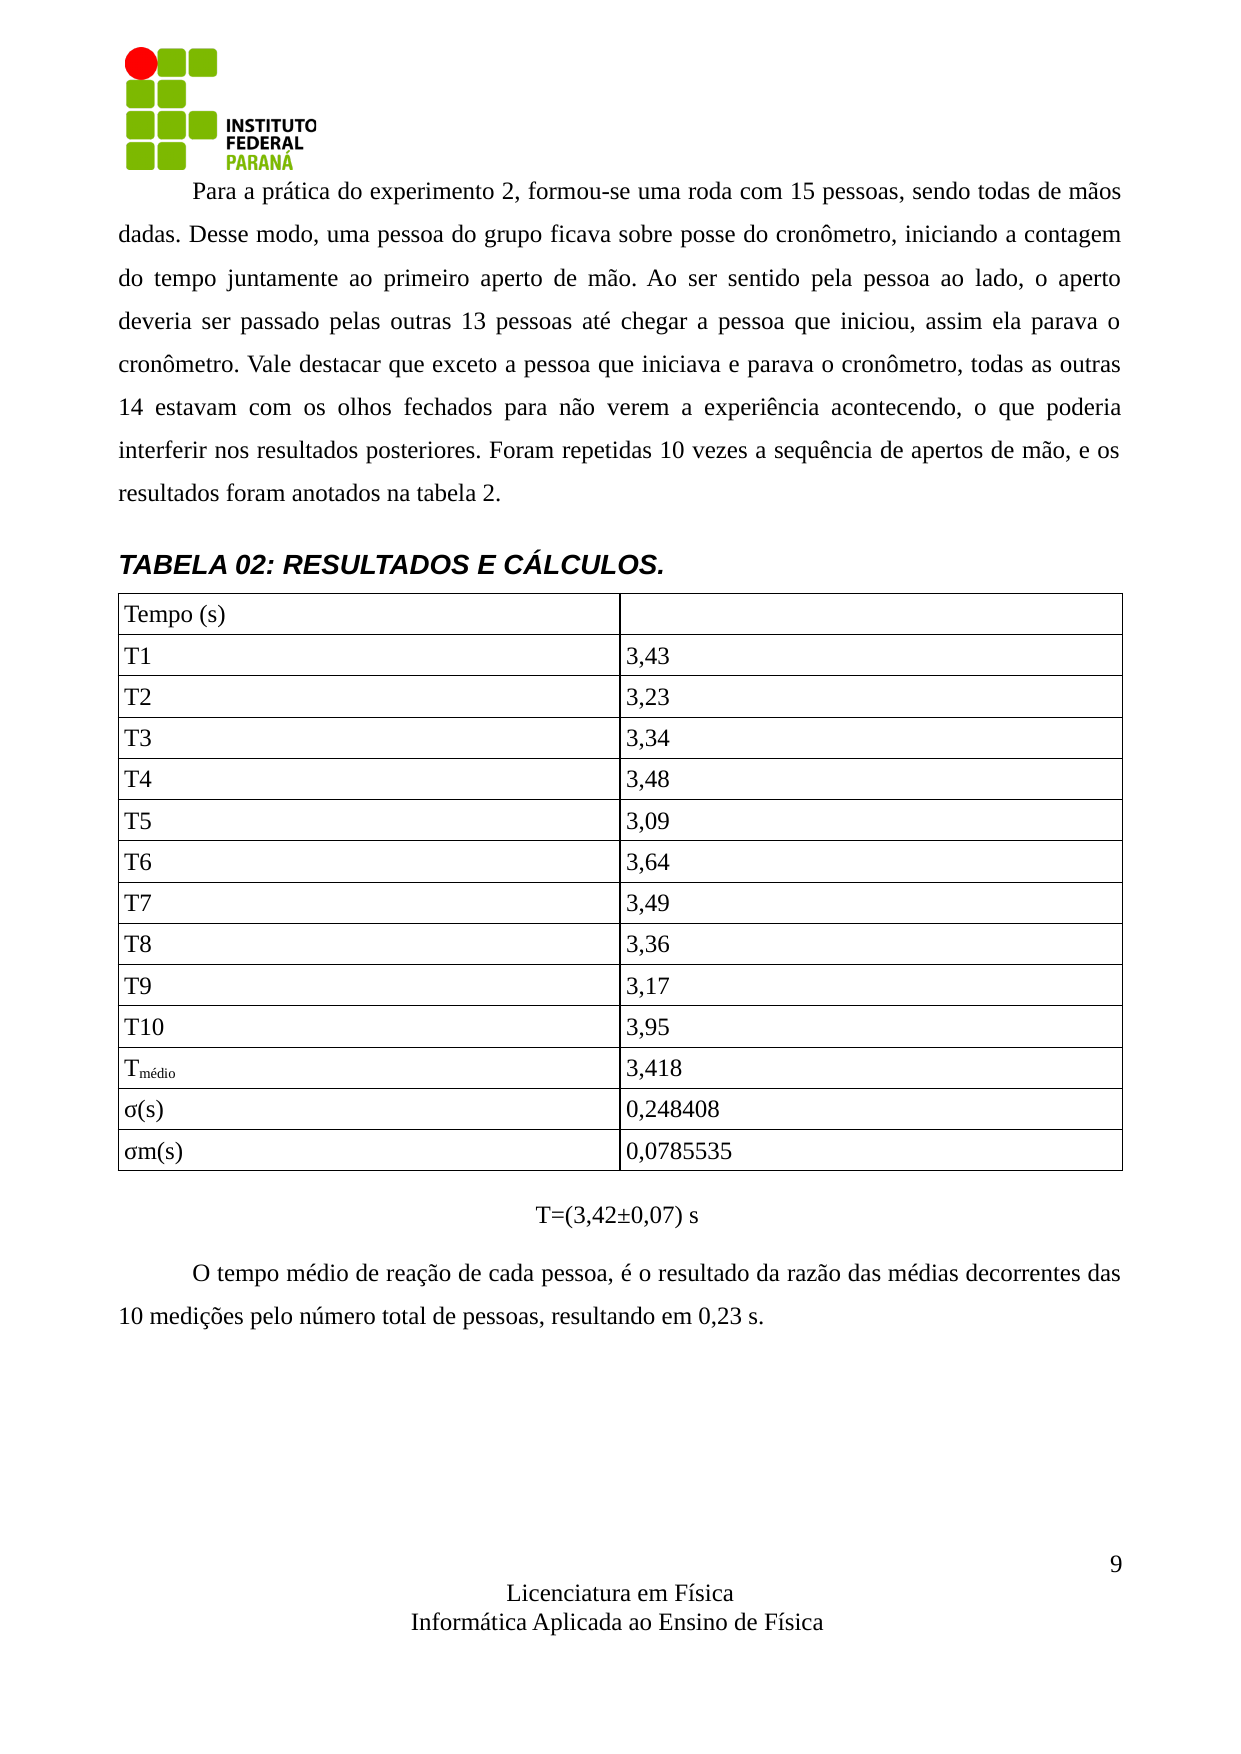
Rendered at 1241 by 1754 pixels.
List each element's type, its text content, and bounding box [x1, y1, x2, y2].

table_cell T2 [119, 676, 619, 717]
table_cell Tmédio [119, 1048, 619, 1088]
table_cell 3,36 [621, 924, 1122, 964]
table_cell T9 [119, 965, 619, 1005]
table_cell 3,34 [621, 718, 1122, 758]
table_cell T1 [119, 635, 619, 675]
table_cell T5 [119, 800, 619, 840]
table_cell T8 [119, 924, 619, 964]
table_cell 3,43 [621, 635, 1122, 675]
table_cell σ(s) [119, 1089, 619, 1129]
table_cell T6 [119, 841, 619, 882]
table_cell σm(s) [119, 1130, 619, 1170]
table_cell 3,09 [621, 800, 1122, 840]
text Para a prática do experimento 2, formou-se uma roda com 15 pessoas, sendo todas de mãos dadas. Desse modo, uma pessoa do grupo ficava sobre posse do cronômetro, iniciando a contagem do tempo juntamente ao primeiro aperto de mão. Ao ser sentido pela pessoa ao lado, o aperto deveria ser passado pelas outras 13 pessoas até chegar a pessoa que iniciou, assim ela parava o cronômetro. Vale destacar que exceto a pessoa que iniciava e parava o cronômetro, todas as outras 14 estavam com os olhos fechados para não verem a experiência acontecendo, o que poderia interferir nos resultados posteriores. Foram repetidas 10 vezes a sequência de apertos de mão, e os resultados foram anotados na tabela 2. [118, 176, 1122, 507]
table_cell T10 [119, 1006, 619, 1047]
table_header [621, 594, 1122, 634]
table_cell 3,17 [621, 965, 1122, 1005]
table_cell 3,95 [621, 1006, 1122, 1047]
text O tempo médio de reação de cada pessoa, é o resultado da razão das médias decorrentes das 10 medições pelo número total de pessoas, resultando em 0,23 s. [118, 1258, 1122, 1329]
text T=(3,42±0,07) s [118, 1200, 1122, 1229]
table_cell T4 [119, 759, 619, 799]
table_cell 3,49 [621, 883, 1122, 923]
table_header Tempo (s) [119, 594, 619, 634]
table_cell T7 [119, 883, 619, 923]
table_cell T3 [119, 718, 619, 758]
table_cell 3,418 [621, 1048, 1122, 1088]
table_cell 0,248408 [621, 1089, 1122, 1129]
table_cell 0,0785535 [621, 1130, 1122, 1170]
subtitle TABELA 02: RESULTADOS E CÁLCULOS. [118, 548, 1122, 580]
table_cell 3,48 [621, 759, 1122, 799]
table_cell 3,64 [621, 841, 1122, 882]
table_cell 3,23 [621, 676, 1122, 717]
picture [125, 47, 317, 170]
